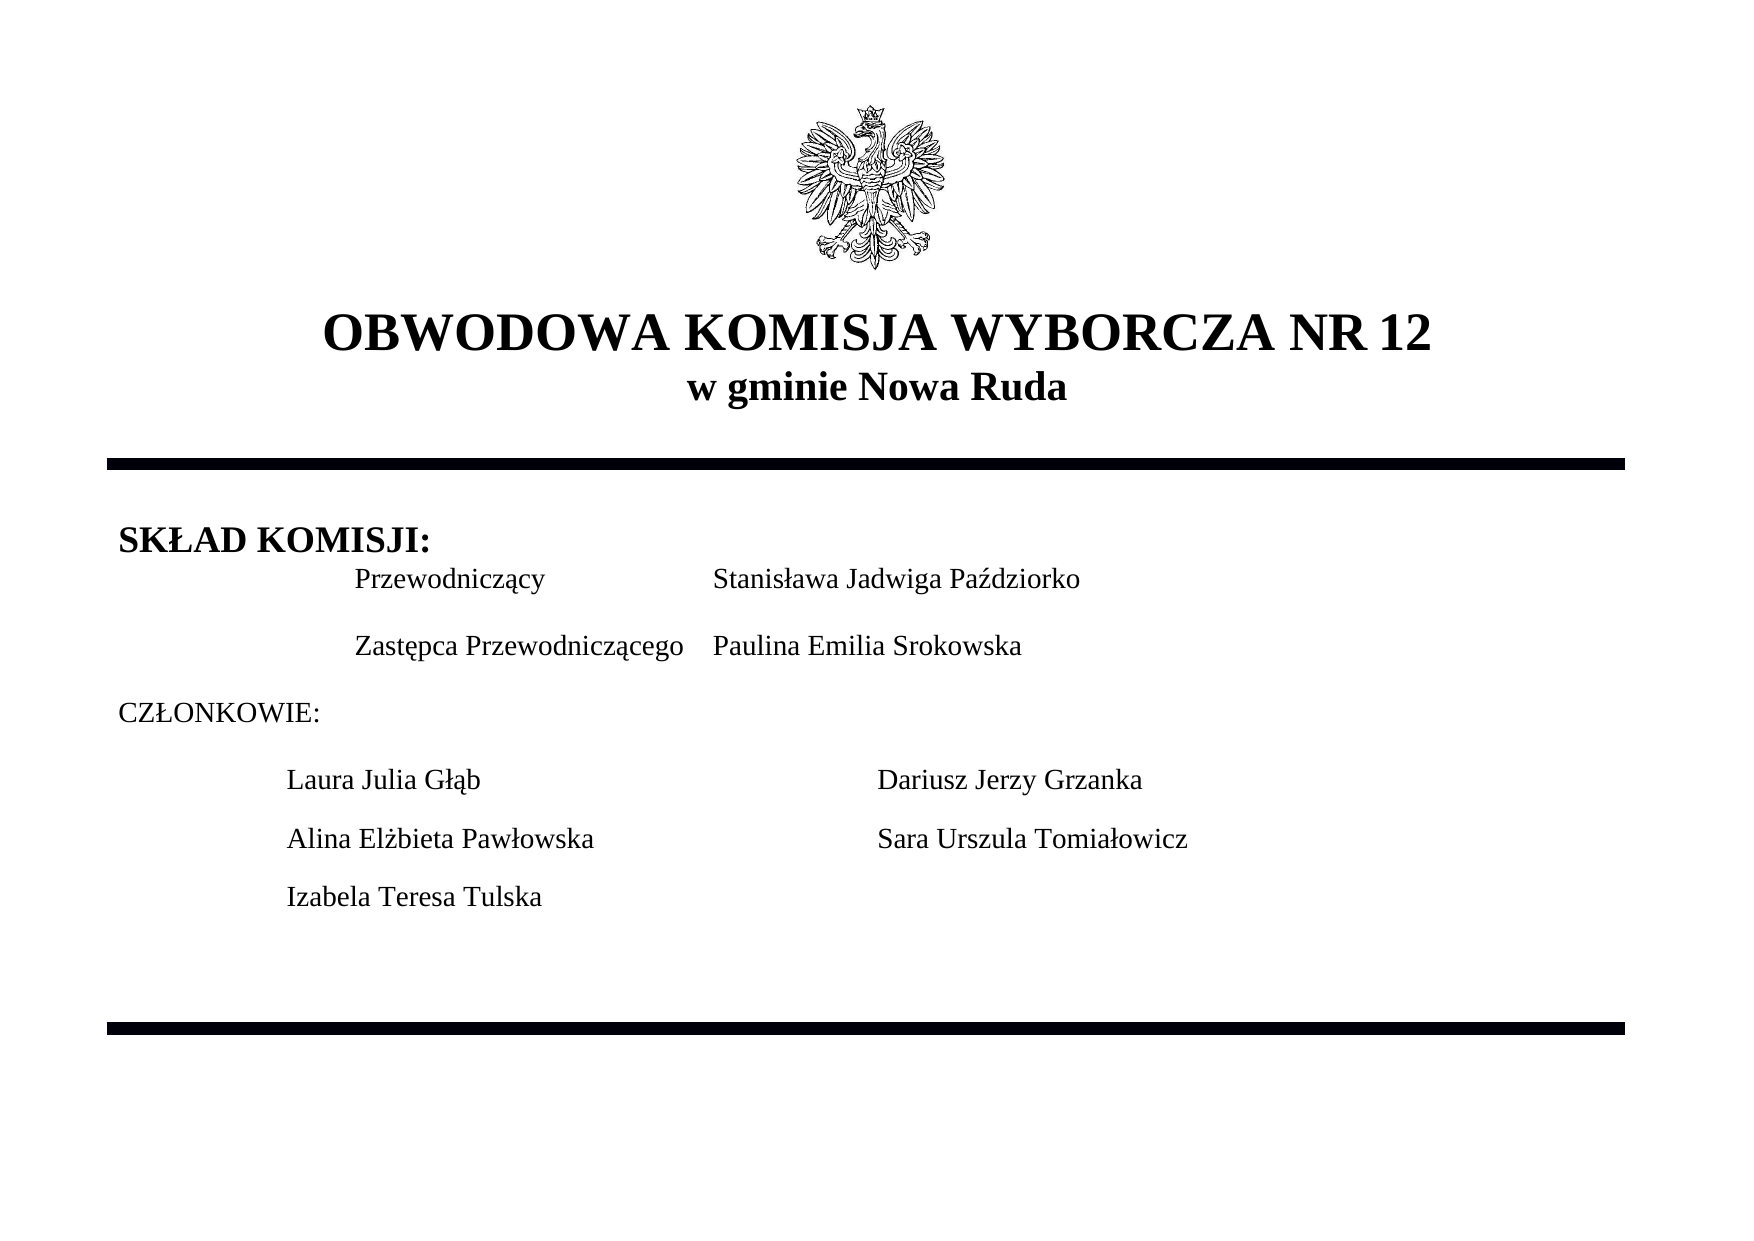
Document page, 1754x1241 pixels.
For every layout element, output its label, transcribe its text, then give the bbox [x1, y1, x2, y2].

picture [781, 87, 974, 271]
table_header Dariusz Jerzy Grzanka Sara Urszula Tomiałowicz [866, 729, 1456, 938]
text w gminie Nowa Ruda [118, 362, 1636, 409]
table_header SKŁAD KOMISJI: Przewodniczący Stanisława Jadwiga Paździorko Zastępca Przewodniczącego Paulina Emilia Srokowska CZŁONKOWIE: [107, 470, 1624, 1022]
text OBWODOWA KOMISJA WYBORCZA NR 12 [118, 299, 1636, 362]
table_header Laura Julia Głąb Alina Elżbieta Pawłowska Izabela Teresa Tulska [275, 729, 866, 938]
